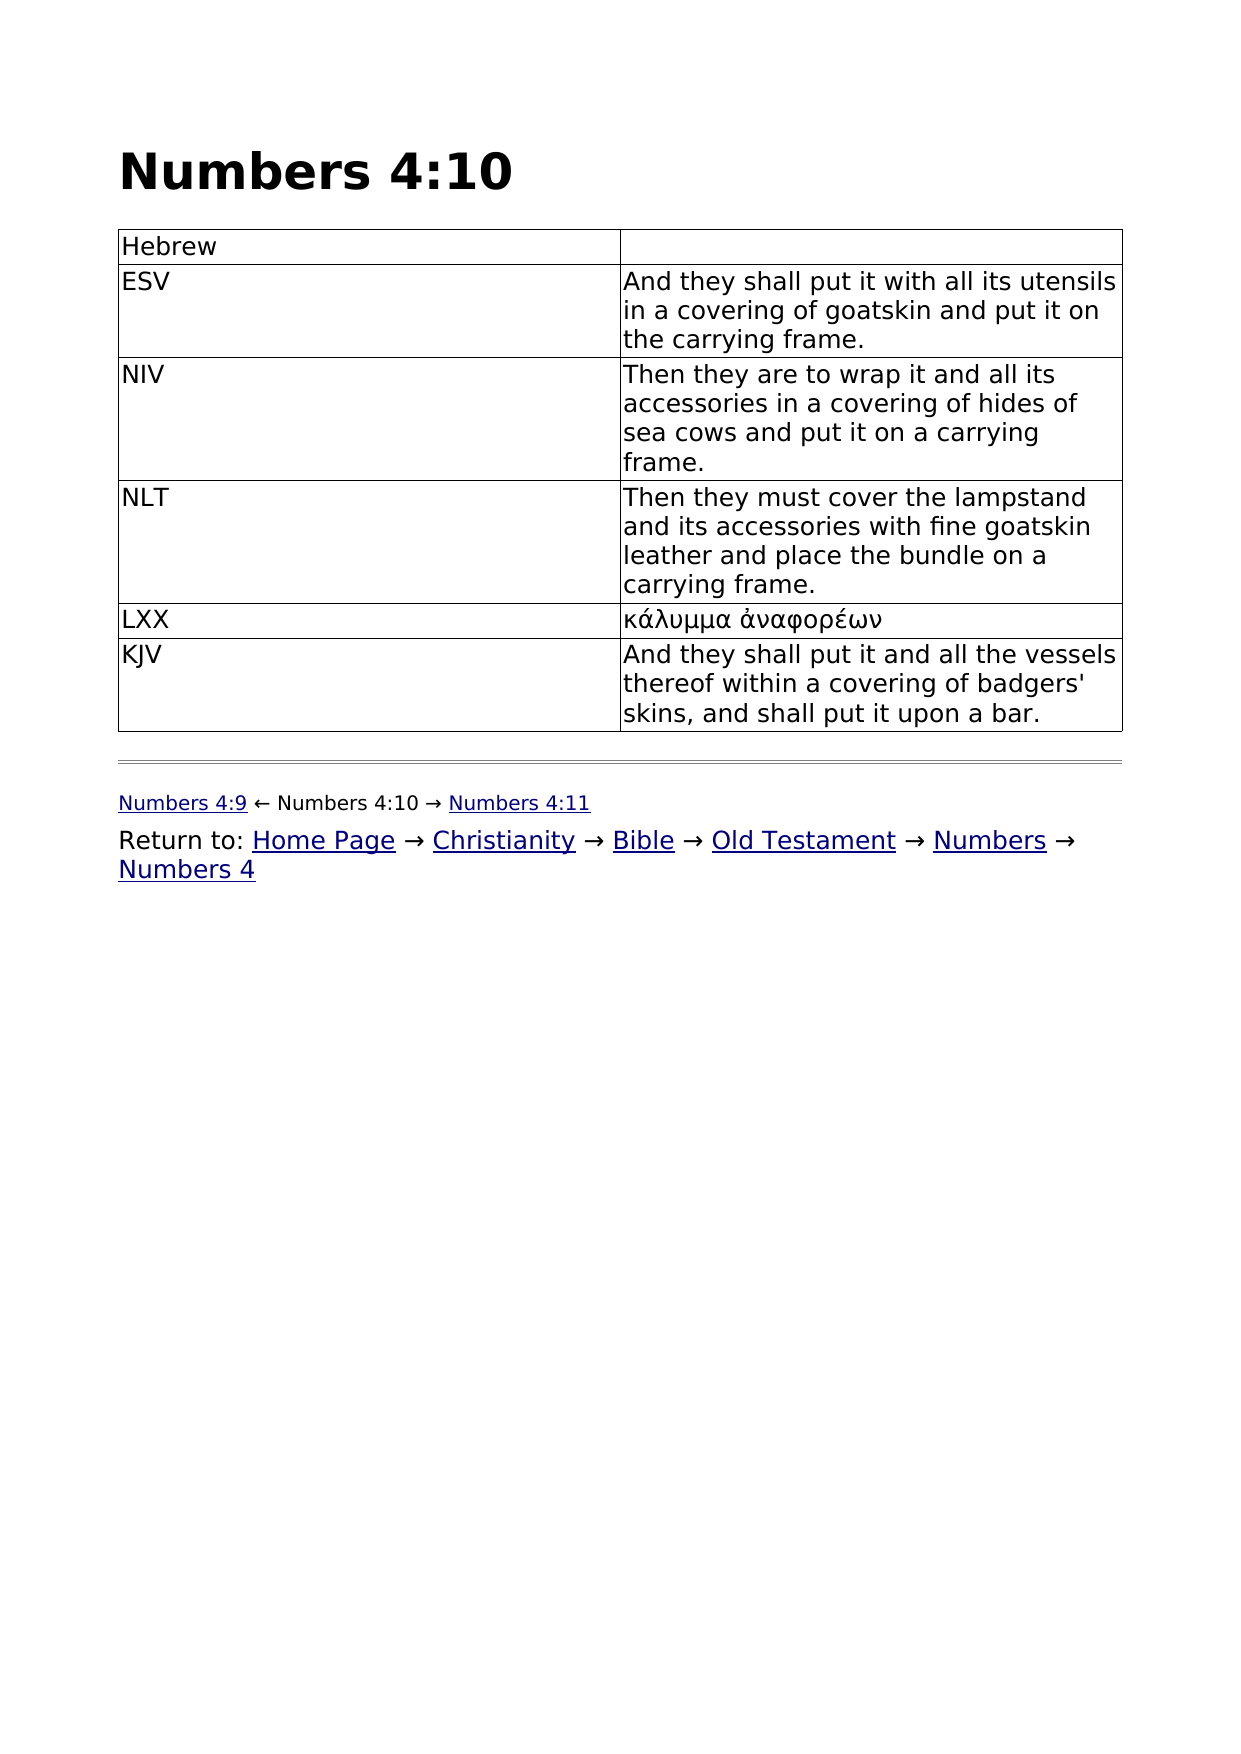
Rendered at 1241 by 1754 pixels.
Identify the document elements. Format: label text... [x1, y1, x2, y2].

table_header Hebrew [119, 230, 620, 264]
text Numbers 4:9 ← Numbers 4:10 → Numbers 4:11 [118, 792, 1122, 826]
table_cell NIV [119, 358, 620, 480]
subtitle Numbers 4:10 [118, 143, 1122, 201]
table_cell And they shall put it and all the vessels thereof within a covering of badgers' skins, and shall put it upon a bar. [621, 639, 1122, 731]
table_cell And they shall put it with all its utensils in a covering of goatskin and put it on the carrying frame. [621, 265, 1122, 357]
table_cell Then they must cover the lampstand and its accessories with fine goatskin leather and place the bundle on a carrying frame. [621, 481, 1122, 602]
text Return to: Home Page → Christianity → Bible → Old Testament → Numbers → Numbers 4 [118, 826, 1122, 884]
table_cell Then they are to wrap it and all its accessories in a covering of hides of sea cows and put it on a carrying frame. [621, 358, 1122, 480]
table_header [621, 230, 1122, 264]
table_cell KJV [119, 639, 620, 731]
table_cell LXX [119, 604, 620, 637]
table_cell κάλυμμα ἀναφορέων [621, 604, 1122, 637]
table_cell ESV [119, 265, 620, 357]
table_cell NLT [119, 481, 620, 602]
